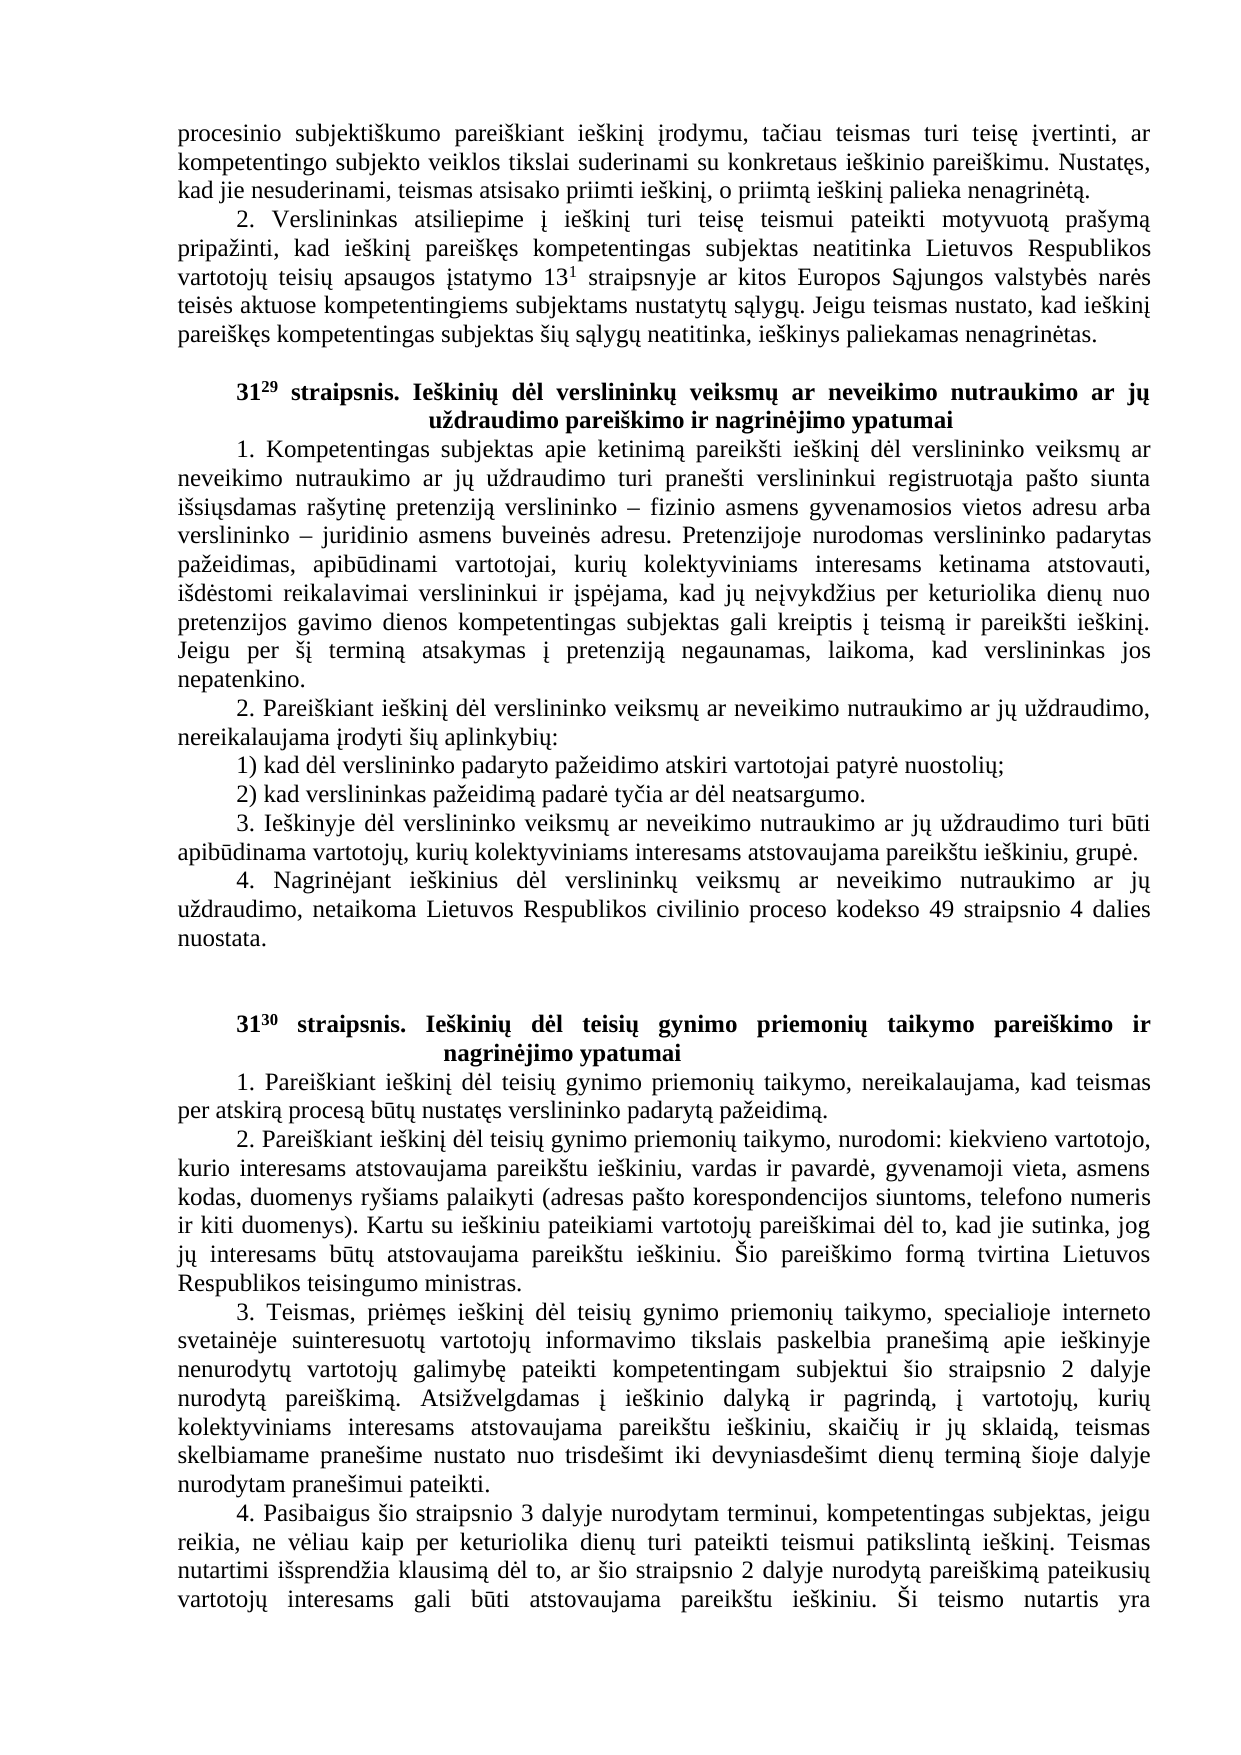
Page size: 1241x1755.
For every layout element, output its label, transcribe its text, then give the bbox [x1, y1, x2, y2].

text 1. Kompetentingas subjektas apie ketinimą pareikšti ieškinį dėl verslininko veiksmų ar neveikimo nutraukimo ar jų uždraudimo turi pranešti verslininkui registruotąja pašto siunta išsiųsdamas rašytinę pretenziją verslininko – fizinio asmens gyvenamosios vietos adresu arba verslininko – juridinio asmens buveinės adresu. Pretenzijoje nurodomas verslininko padarytas pažeidimas, apibūdinami vartotojai, kurių kolektyviniams interesams ketinama atstovauti, išdėstomi reikalavimai verslininkui ir įspėjama, kad jų neįvykdžius per keturiolika dienų nuo pretenzijos gavimo dienos kompetentingas subjektas gali kreiptis į teismą ir pareikšti ieškinį. Jeigu per šį terminą atsakymas į pretenziją negaunamas, laikoma, kad verslininkas jos nepatenkino. [177, 434, 1152, 693]
text 4. Nagrinėjant ieškinius dėl verslininkų veiksmų ar neveikimo nutraukimo ar jų uždraudimo, netaikoma Lietuvos Respublikos civilinio proceso kodekso 49 straipsnio 4 dalies nuostata. [177, 866, 1152, 952]
text 3130 straipsnis. Ieškinių dėl teisių gynimo priemonių taikymo pareiškimo ir nagrinėjimo ypatumai [236, 1009, 1152, 1067]
text 1. Pareiškiant ieškinį dėl teisių gynimo priemonių taikymo, nereikalaujama, kad teismas per atskirą procesą būtų nustatęs verslininko padarytą pažeidimą. [177, 1067, 1152, 1124]
text 2) kad verslininkas pažeidimą padarė tyčia ar dėl neatsargumo. [177, 779, 1152, 808]
text 2. Pareiškiant ieškinį dėl verslininko veiksmų ar neveikimo nutraukimo ar jų uždraudimo, nereikalaujama įrodyti šių aplinkybių: [177, 693, 1152, 751]
text 3129 straipsnis. Ieškinių dėl verslininkų veiksmų ar neveikimo nutraukimo ar jų uždraudimo pareiškimo ir nagrinėjimo ypatumai [236, 377, 1152, 434]
text 1) kad dėl verslininko padaryto pažeidimo atskiri vartotojai patyrė nuostolių; [177, 751, 1152, 779]
text 3. Teismas, priėmęs ieškinį dėl teisių gynimo priemonių taikymo, specialioje interneto svetainėje suinteresuotų vartotojų informavimo tikslais paskelbia pranešimą apie ieškinyje nenurodytų vartotojų galimybę pateikti kompetentingam subjektui šio straipsnio 2 dalyje nurodytą pareiškimą. Atsižvelgdamas į ieškinio dalyką ir pagrindą, į vartotojų, kurių kolektyviniams interesams atstovaujama pareikštu ieškiniu, skaičių ir jų sklaidą, teismas skelbiamame pranešime nustato nuo trisdešimt iki devyniasdešimt dienų terminą šioje dalyje nurodytam pranešimui pateikti. [177, 1297, 1152, 1498]
text 2. Verslininkas atsiliepime į ieškinį turi teisę teismui pateikti motyvuotą prašymą pripažinti, kad ieškinį pareiškęs kompetentingas subjektas neatitinka Lietuvos Respublikos vartotojų teisių apsaugos įstatymo 131 straipsnyje ar kitos Europos Sąjungos valstybės narės teisės aktuose kompetentingiems subjektams nustatytų sąlygų. Jeigu teismas nustato, kad ieškinį pareiškęs kompetentingas subjektas šių sąlygų neatitinka, ieškinys paliekamas nenagrinėtas. [177, 204, 1152, 348]
text 3. Ieškinyje dėl verslininko veiksmų ar neveikimo nutraukimo ar jų uždraudimo turi būti apibūdinama vartotojų, kurių kolektyviniams interesams atstovaujama pareikštu ieškiniu, grupė. [177, 808, 1152, 866]
text 4. Pasibaigus šio straipsnio 3 dalyje nurodytam terminui, kompetentingas subjektas, jeigu reikia, ne vėliau kaip per keturiolika dienų turi pateikti teismui patikslintą ieškinį. Teismas nutartimi išsprendžia klausimą dėl to, ar šio straipsnio 2 dalyje nurodytą pareiškimą pateikusių vartotojų interesams gali būti atstovaujama pareikštu ieškiniu. Ši teismo nutartis yra [177, 1498, 1152, 1613]
text procesinio subjektiškumo pareiškiant ieškinį įrodymu, tačiau teismas turi teisę įvertinti, ar kompetentingo subjekto veiklos tikslai suderinami su konkretaus ieškinio pareiškimu. Nustatęs, kad jie nesuderinami, teismas atsisako priimti ieškinį, o priimtą ieškinį palieka nenagrinėtą. [177, 118, 1152, 204]
text 2. Pareiškiant ieškinį dėl teisių gynimo priemonių taikymo, nurodomi: kiekvieno vartotojo, kurio interesams atstovaujama pareikštu ieškiniu, vardas ir pavardė, gyvenamoji vieta, asmens kodas, duomenys ryšiams palaikyti (adresas pašto korespondencijos siuntoms, telefono numeris ir kiti duomenys). Kartu su ieškiniu pateikiami vartotojų pareiškimai dėl to, kad jie sutinka, jog jų interesams būtų atstovaujama pareikštu ieškiniu. Šio pareiškimo formą tvirtina Lietuvos Respublikos teisingumo ministras. [177, 1124, 1152, 1297]
